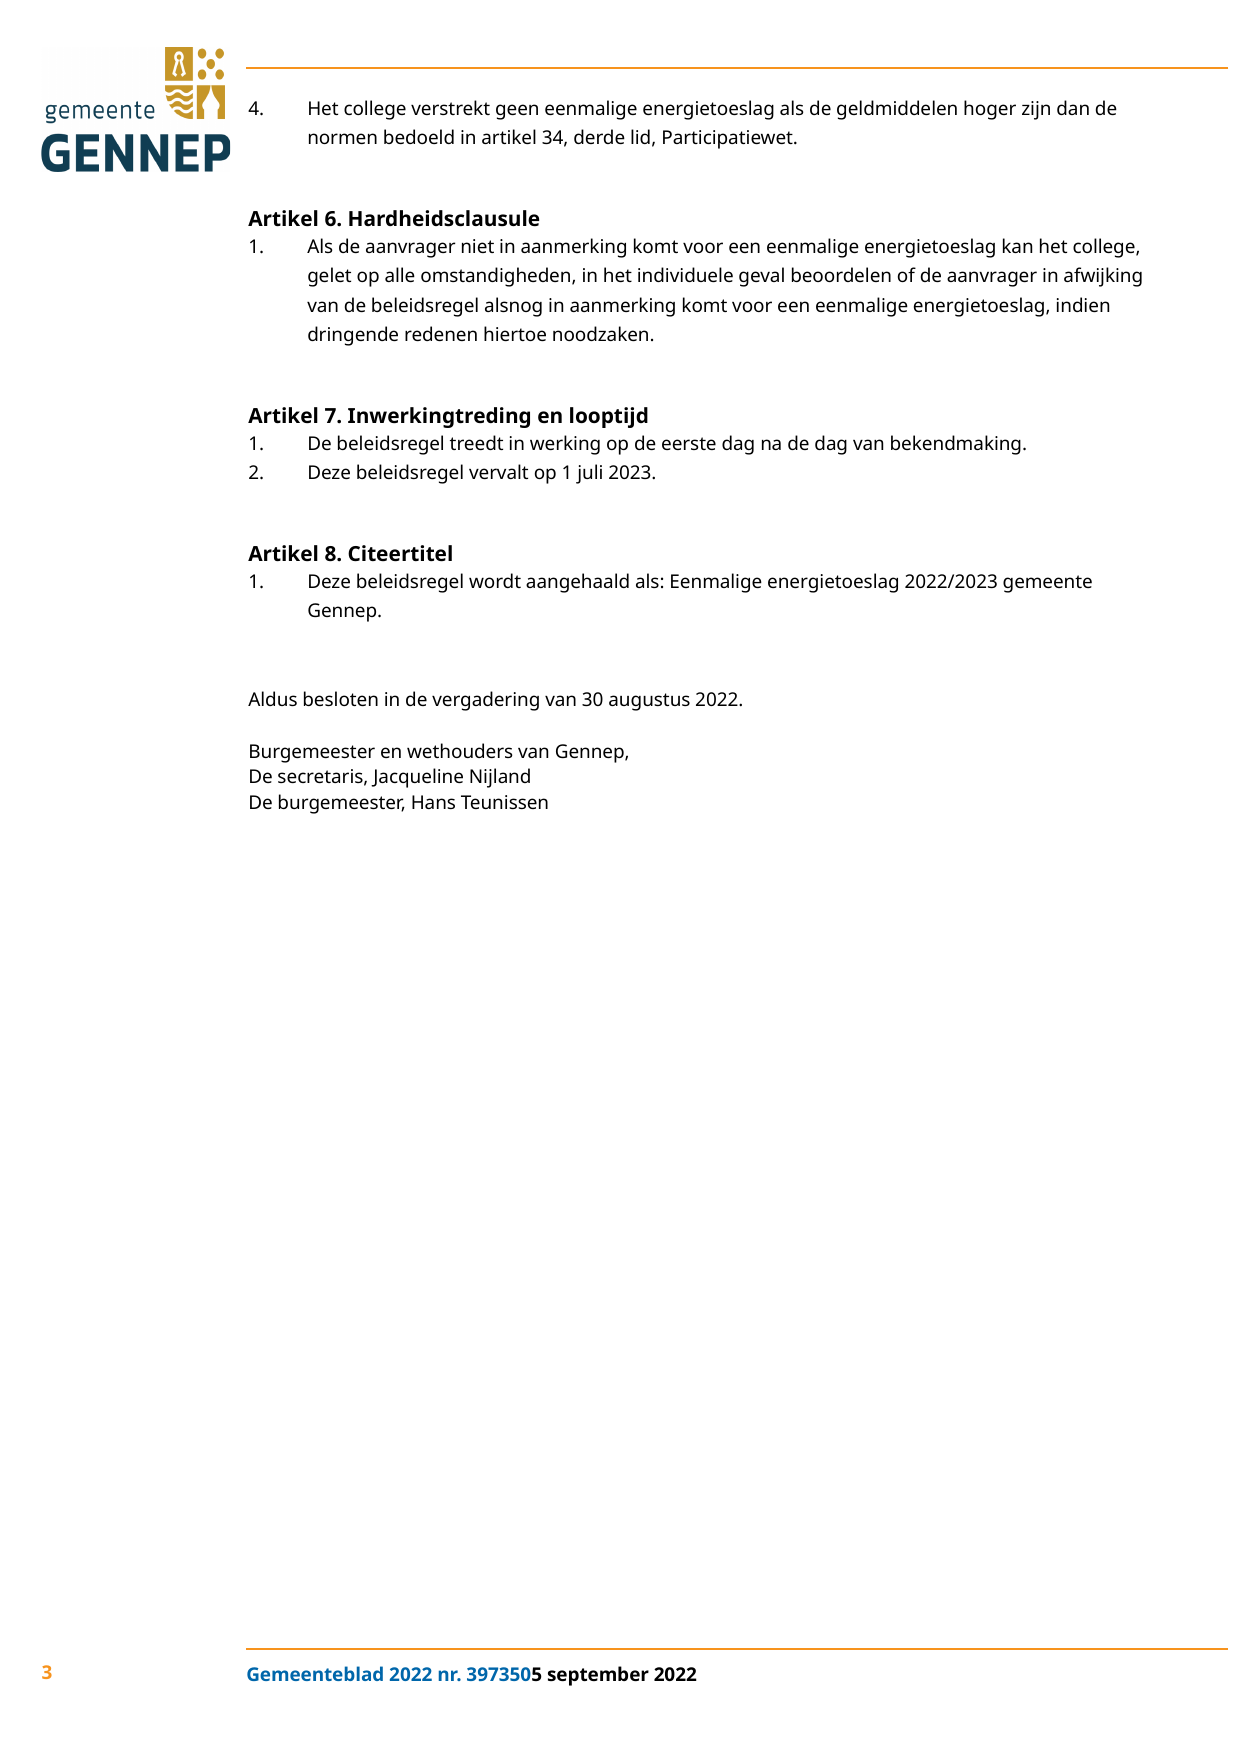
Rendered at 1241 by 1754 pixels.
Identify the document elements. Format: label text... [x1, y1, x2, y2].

text Artikel 6. Hardheidsclausule [248, 204, 1152, 233]
list Deze beleidsregel vervalt op 1 juli 2023. [248, 459, 1152, 485]
list Als de aanvrager niet in aanmerking komt voor een eenmalige energietoeslag kan het college, gelet op alle omstandigheden, in het individuele geval beoordelen of de aanvrager in afwijking van de beleidsregel alsnog in aanmerking komt voor een eenmalige energietoeslag, indien dringende redenen hiertoe noodzaken. [248, 233, 1152, 347]
text De secretaris, Jacqueline Nijland [248, 763, 1152, 789]
picture [41, 47, 231, 172]
list De beleidsregel treedt in werking op de eerste dag na de dag van bekendmaking. [248, 430, 1152, 456]
text De burgemeester, Hans Teunissen [248, 789, 1152, 815]
text Burgemeester en wethouders van Gennep, [248, 738, 1152, 763]
text Artikel 8. Citeertitel [248, 539, 1152, 568]
list Het college verstrekt geen eenmalige energietoeslag als de geldmiddelen hoger zijn dan de normen bedoeld in artikel 34, derde lid, Participatiewet. [248, 95, 1152, 150]
text Artikel 7. Inwerkingtreding en looptijd [248, 402, 1152, 430]
list Deze beleidsregel wordt aangehaald als: Eenmalige energietoeslag 2022/2023 gemeente Gennep. [248, 568, 1152, 623]
text Aldus besloten in de vergadering van 30 augustus 2022. [248, 686, 1152, 712]
